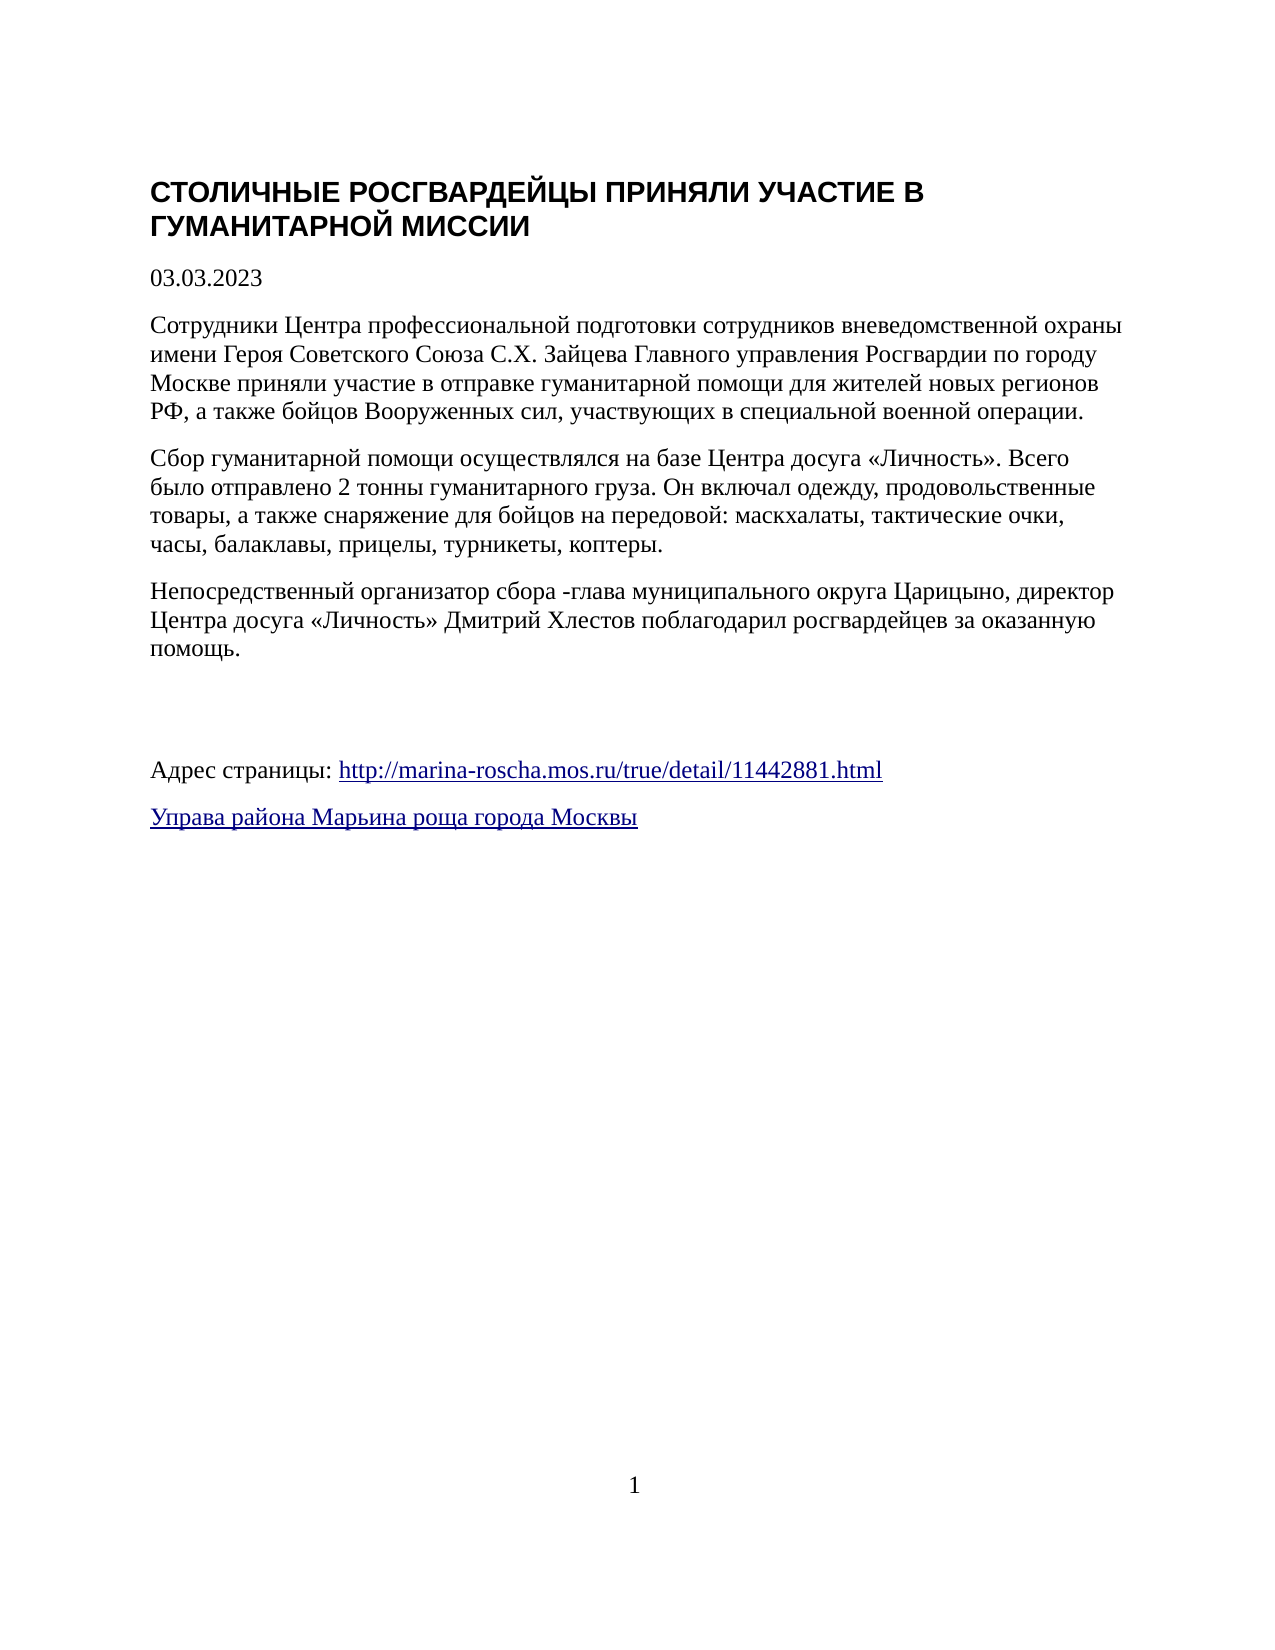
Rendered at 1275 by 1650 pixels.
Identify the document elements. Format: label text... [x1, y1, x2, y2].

text Управа района Марьина роща города Москвы [150, 802, 1125, 831]
text Адрес страницы: http://marina-roscha.mos.ru/true/detail/11442881.html [150, 756, 1125, 784]
subtitle СТОЛИЧНЫЕ РОСГВАРДЕЙЦЫ ПРИНЯЛИ УЧАСТИЕ В ГУМАНИТАРНОЙ МИССИИ [150, 175, 1125, 242]
text Непосредственный организатор сбора -глава муниципального округа Царицыно, директор Центра досуга «Личность» Дмитрий Хлестов поблагодарил росгвардейцев за оказанную помощь. [150, 576, 1125, 662]
text 03.03.2023 [150, 263, 1125, 292]
text Сбор гуманитарной помощи осуществлялся на базе Центра досуга «Личность». Всего было отправлено 2 тонны гуманитарного груза. Он включал одежду, продовольственные товары, а также снаряжение для бойцов на передовой: маскхалаты, тактические очки, часы, балаклавы, прицелы, турникеты, коптеры. [150, 443, 1125, 558]
text Сотрудники Центра профессиональной подготовки сотрудников вневедомственной охраны имени Героя Советского Союза С.Х. Зайцева Главного управления Росгвардии по городу Москве приняли участие в отправке гуманитарной помощи для жителей новых регионов РФ, а также бойцов Вооруженных сил, участвующих в специальной военной операции. [150, 310, 1125, 425]
